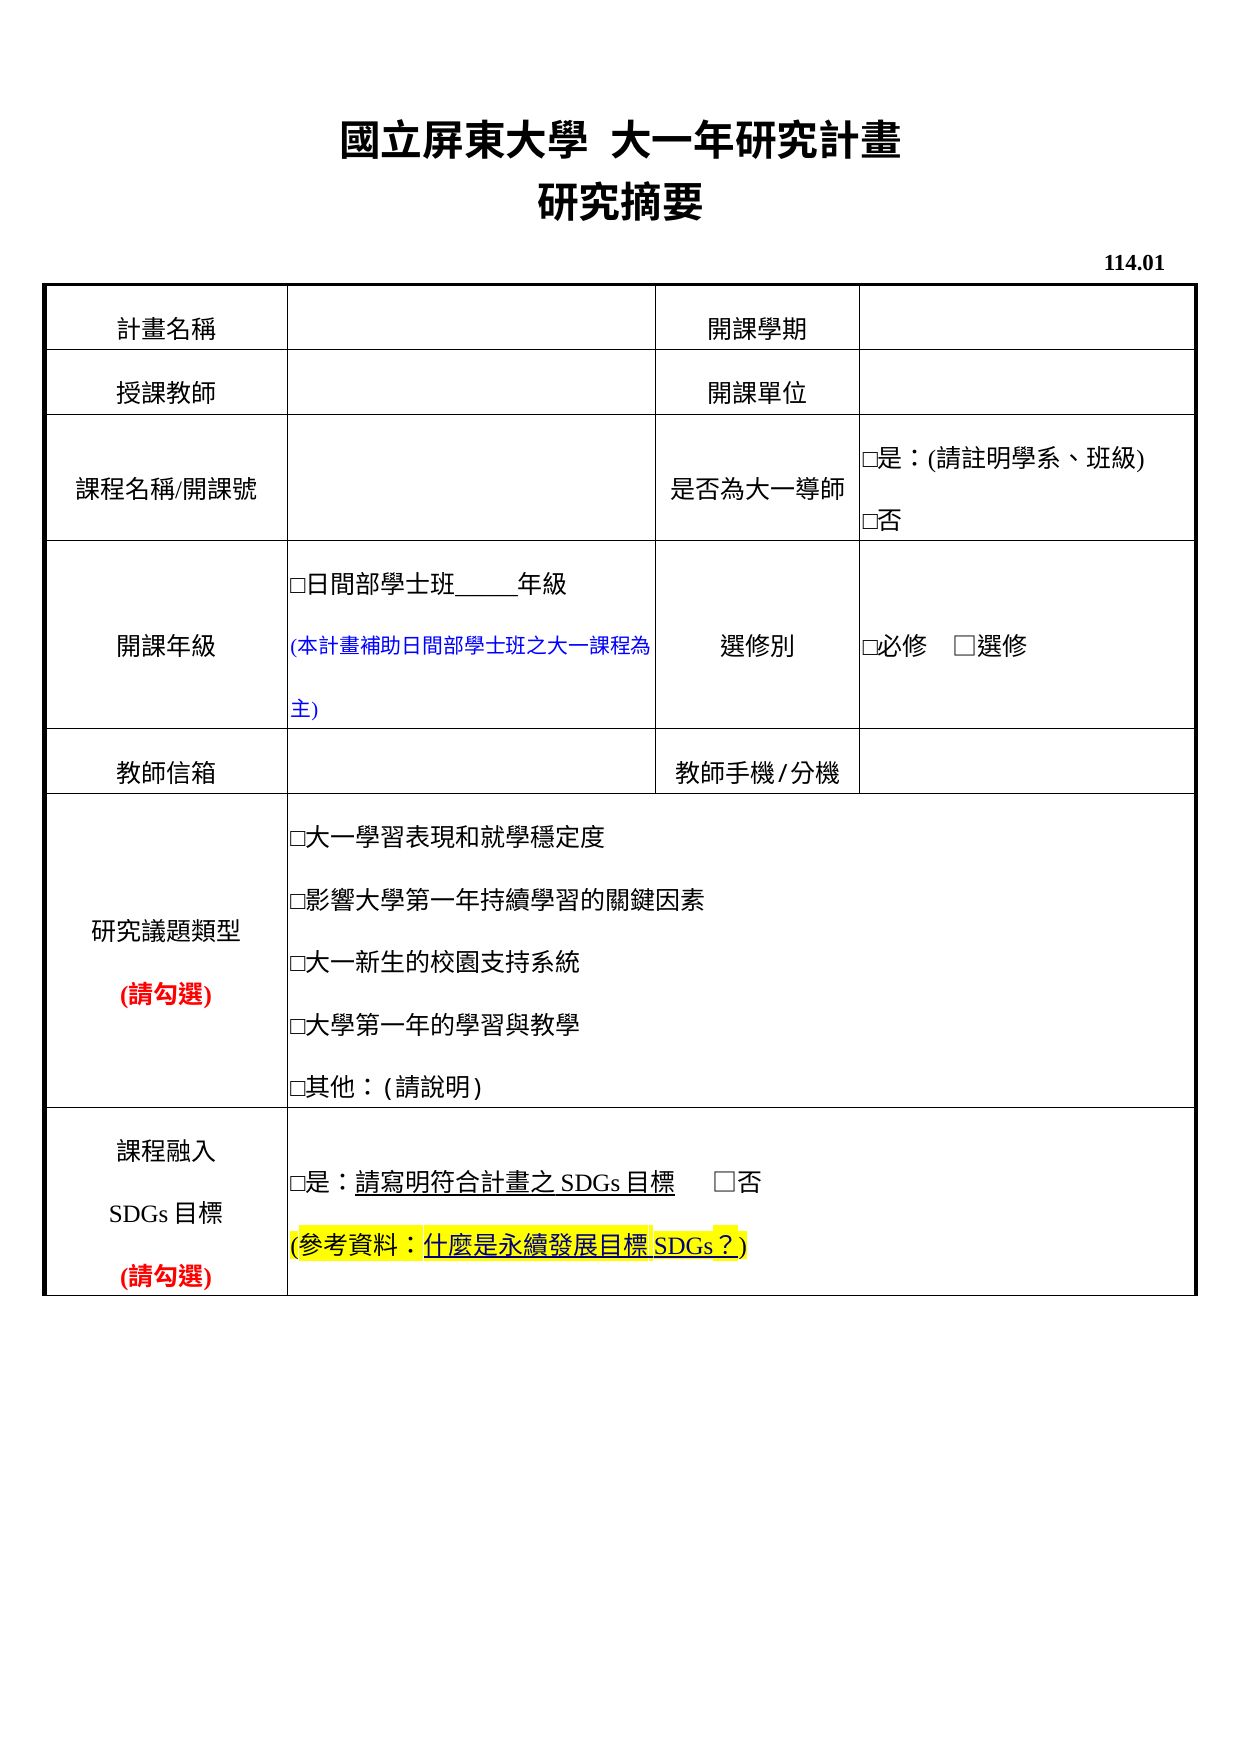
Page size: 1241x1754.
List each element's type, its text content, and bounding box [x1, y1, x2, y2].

table_cell 是否為大一導師 [656, 415, 859, 540]
table_cell [860, 729, 1194, 793]
text 114.01 [75, 221, 1165, 283]
table_cell □是：(請註明學系、班級) □否 [860, 415, 1194, 540]
text 國立屏東大學 大一年研究計畫 [75, 96, 1165, 158]
table_cell 教師手機/分機 [656, 729, 859, 793]
table_cell [860, 350, 1194, 414]
table_header [860, 286, 1194, 349]
table_cell 開課單位 [656, 350, 859, 414]
table_cell [288, 350, 655, 414]
table_cell 開課年級 [47, 541, 287, 728]
table_cell □大一學習表現和就學穩定度 □影響大學第一年持續學習的關鍵因素 □大一新生的校園支持系統 □大學第一年的學習與教學 □其他：(請說明) [288, 794, 1194, 1107]
table_header [288, 286, 655, 349]
table_cell □是：請寫明符合計畫之SDGs目標 □否 (參考資料：什麼是永續發展目標SDGs？) [288, 1108, 1194, 1295]
text 研究摘要 [75, 158, 1165, 221]
table_cell [288, 415, 655, 540]
table_cell □日間部學士班_____年級 (本計畫補助日間部學士班之大一課程為主) [288, 541, 655, 728]
table_header 開課學期 [656, 286, 859, 349]
table_cell 教師信箱 [47, 729, 287, 793]
table_cell [288, 729, 655, 793]
table_cell 課程名稱/開課號 [47, 415, 287, 540]
table_cell 課程融入 SDGs目標 (請勾選) [47, 1108, 287, 1295]
table_header 計畫名稱 [47, 286, 287, 349]
table_cell 授課教師 [47, 350, 287, 414]
table_cell 選修別 [656, 541, 859, 728]
table_cell 研究議題類型 (請勾選) [47, 794, 287, 1107]
table_cell □必修 □選修 [860, 541, 1194, 728]
